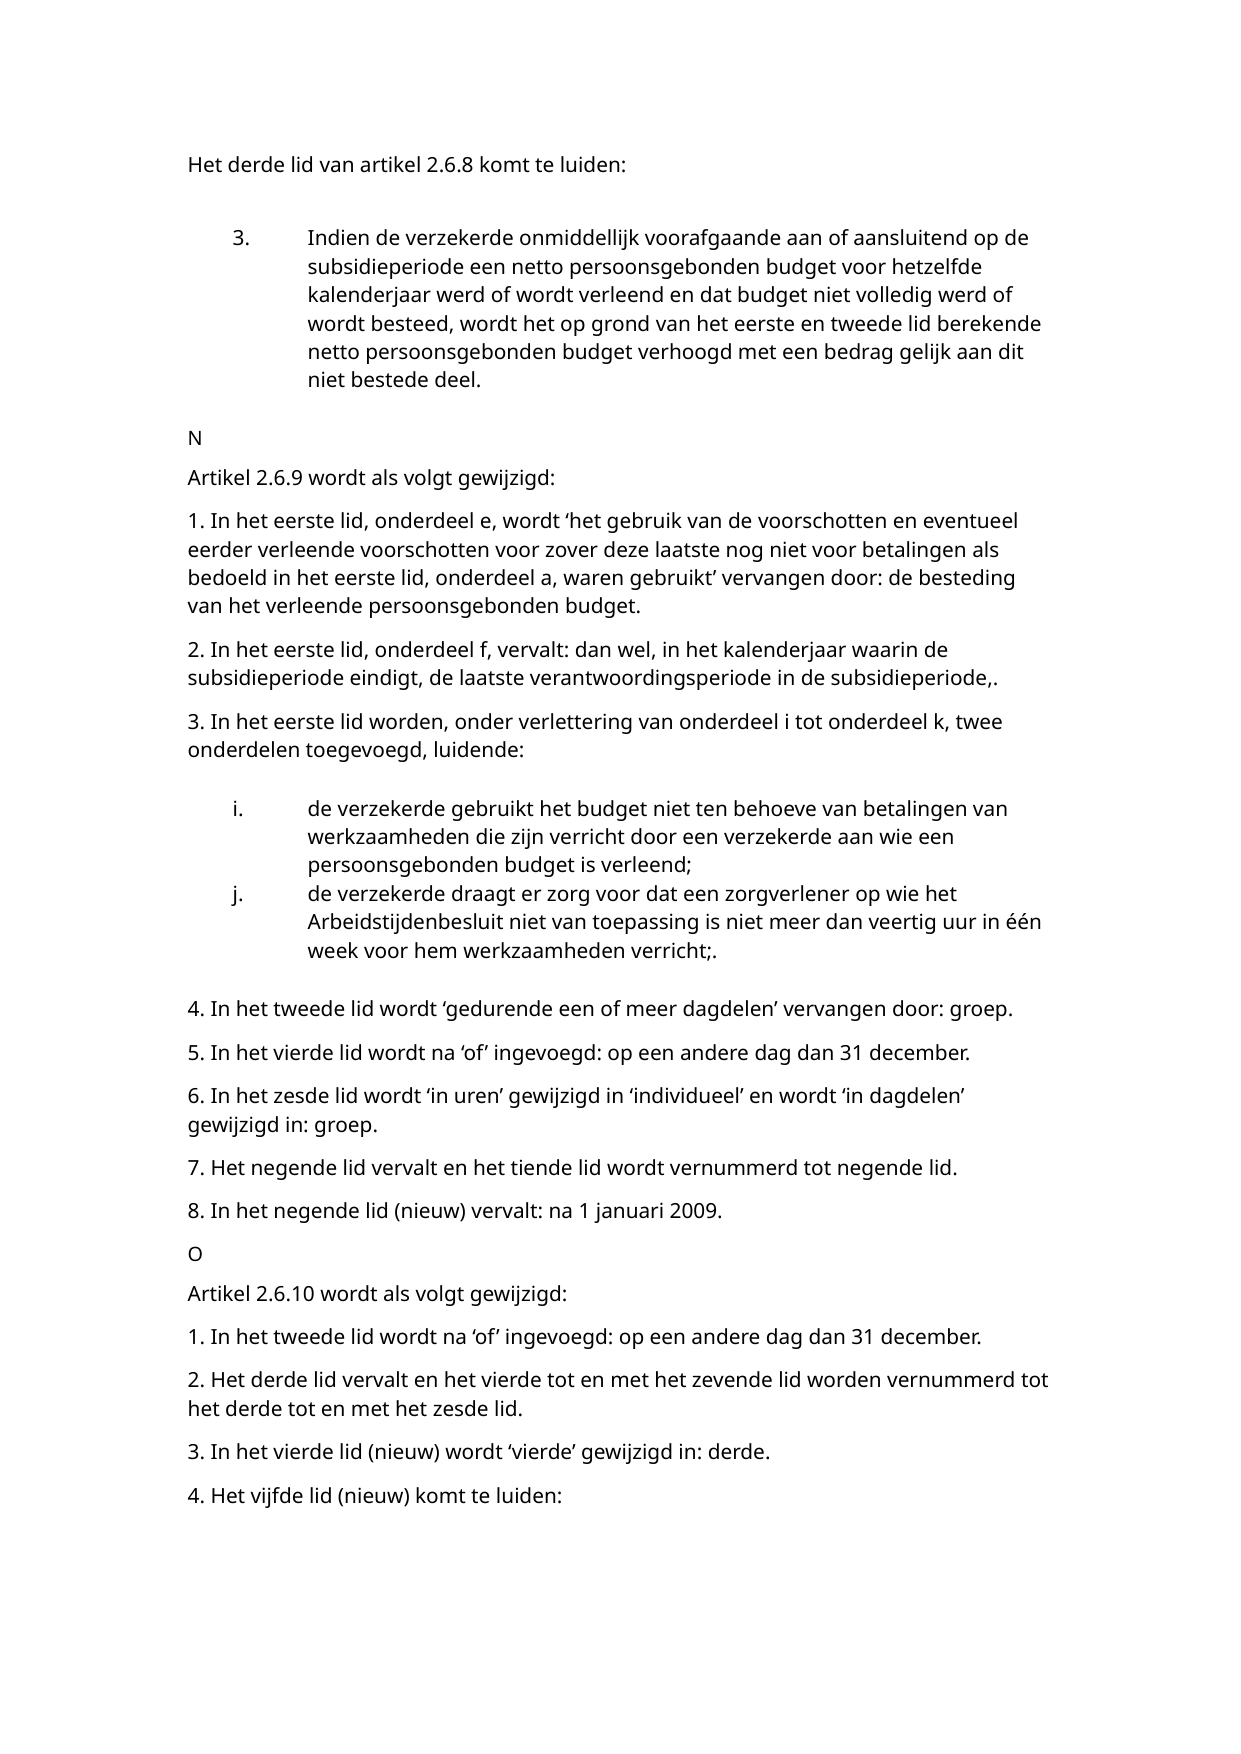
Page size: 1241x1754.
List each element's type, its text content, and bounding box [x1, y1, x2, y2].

text 3. In het vierde lid (nieuw) wordt ‘vierde’ gewijzigd in: derde. [187, 1437, 1053, 1466]
text 7. Het negende lid vervalt en het tiende lid wordt vernummerd tot negende lid. [187, 1153, 1053, 1182]
text 8. In het negende lid (nieuw) vervalt: na 1 januari 2009. [187, 1197, 1053, 1225]
list Indien de verzekerde onmiddellijk voorafgaande aan of aansluitend op de subsidieperiode een netto persoonsgebonden budget voor hetzelfde kalenderjaar werd of wordt verleend en dat budget niet volledig werd of wordt besteed, wordt het op grond van het eerste en tweede lid berekende netto persoonsgebonden budget verhoogd met een bedrag gelijk aan dit niet bestede deel. [232, 223, 1053, 394]
text O [187, 1240, 1053, 1267]
text 4. Het vijfde lid (nieuw) komt te luiden: [187, 1481, 1053, 1509]
text 2. In het eerste lid, onderdeel f, vervalt: dan wel, in het kalenderjaar waarin de subsidieperiode eindigt, de laatste verantwoordingsperiode in de subsidieperiode,. [187, 635, 1053, 692]
text 1. In het eerste lid, onderdeel e, wordt ‘het gebruik van de voorschotten en eventueel eerder verleende voorschotten voor zover deze laatste nog niet voor betalingen als bedoeld in het eerste lid, onderdeel a, waren gebruikt’ vervangen door: de besteding van het verleende persoonsgebonden budget. [187, 506, 1053, 620]
list de verzekerde draagt er zorg voor dat een zorgverlener op wie het Arbeidstijdenbesluit niet van toepassing is niet meer dan veertig uur in één week voor hem werkzaamheden verricht;. [232, 879, 1053, 964]
text 6. In het zesde lid wordt ‘in uren’ gewijzigd in ‘individueel’ en wordt ‘in dagdelen’ gewijzigd in: groep. [187, 1081, 1053, 1138]
text 1. In het tweede lid wordt na ‘of’ ingevoegd: op een andere dag dan 31 december. [187, 1322, 1053, 1351]
text 3. In het eerste lid worden, onder verlettering van onderdeel i tot onderdeel k, twee onderdelen toegevoegd, luidende: [187, 707, 1053, 764]
text 4. In het tweede lid wordt ‘gedurende een of meer dagdelen’ vervangen door: groep. [187, 994, 1053, 1023]
text 2. Het derde lid vervalt en het vierde tot en met het zevende lid worden vernummerd tot het derde tot en met het zesde lid. [187, 1366, 1053, 1422]
text 5. In het vierde lid wordt na ‘of’ ingevoegd: op een andere dag dan 31 december. [187, 1038, 1053, 1066]
text Het derde lid van artikel 2.6.8 komt te luiden: [187, 150, 1053, 178]
list de verzekerde gebruikt het budget niet ten behoeve van betalingen van werkzaamheden die zijn verricht door een verzekerde aan wie een persoonsgebonden budget is verleend; [232, 794, 1053, 879]
text Artikel 2.6.9 wordt als volgt gewijzigd: [187, 463, 1053, 491]
text N [187, 424, 1053, 451]
text Artikel 2.6.10 wordt als volgt gewijzigd: [187, 1279, 1053, 1307]
